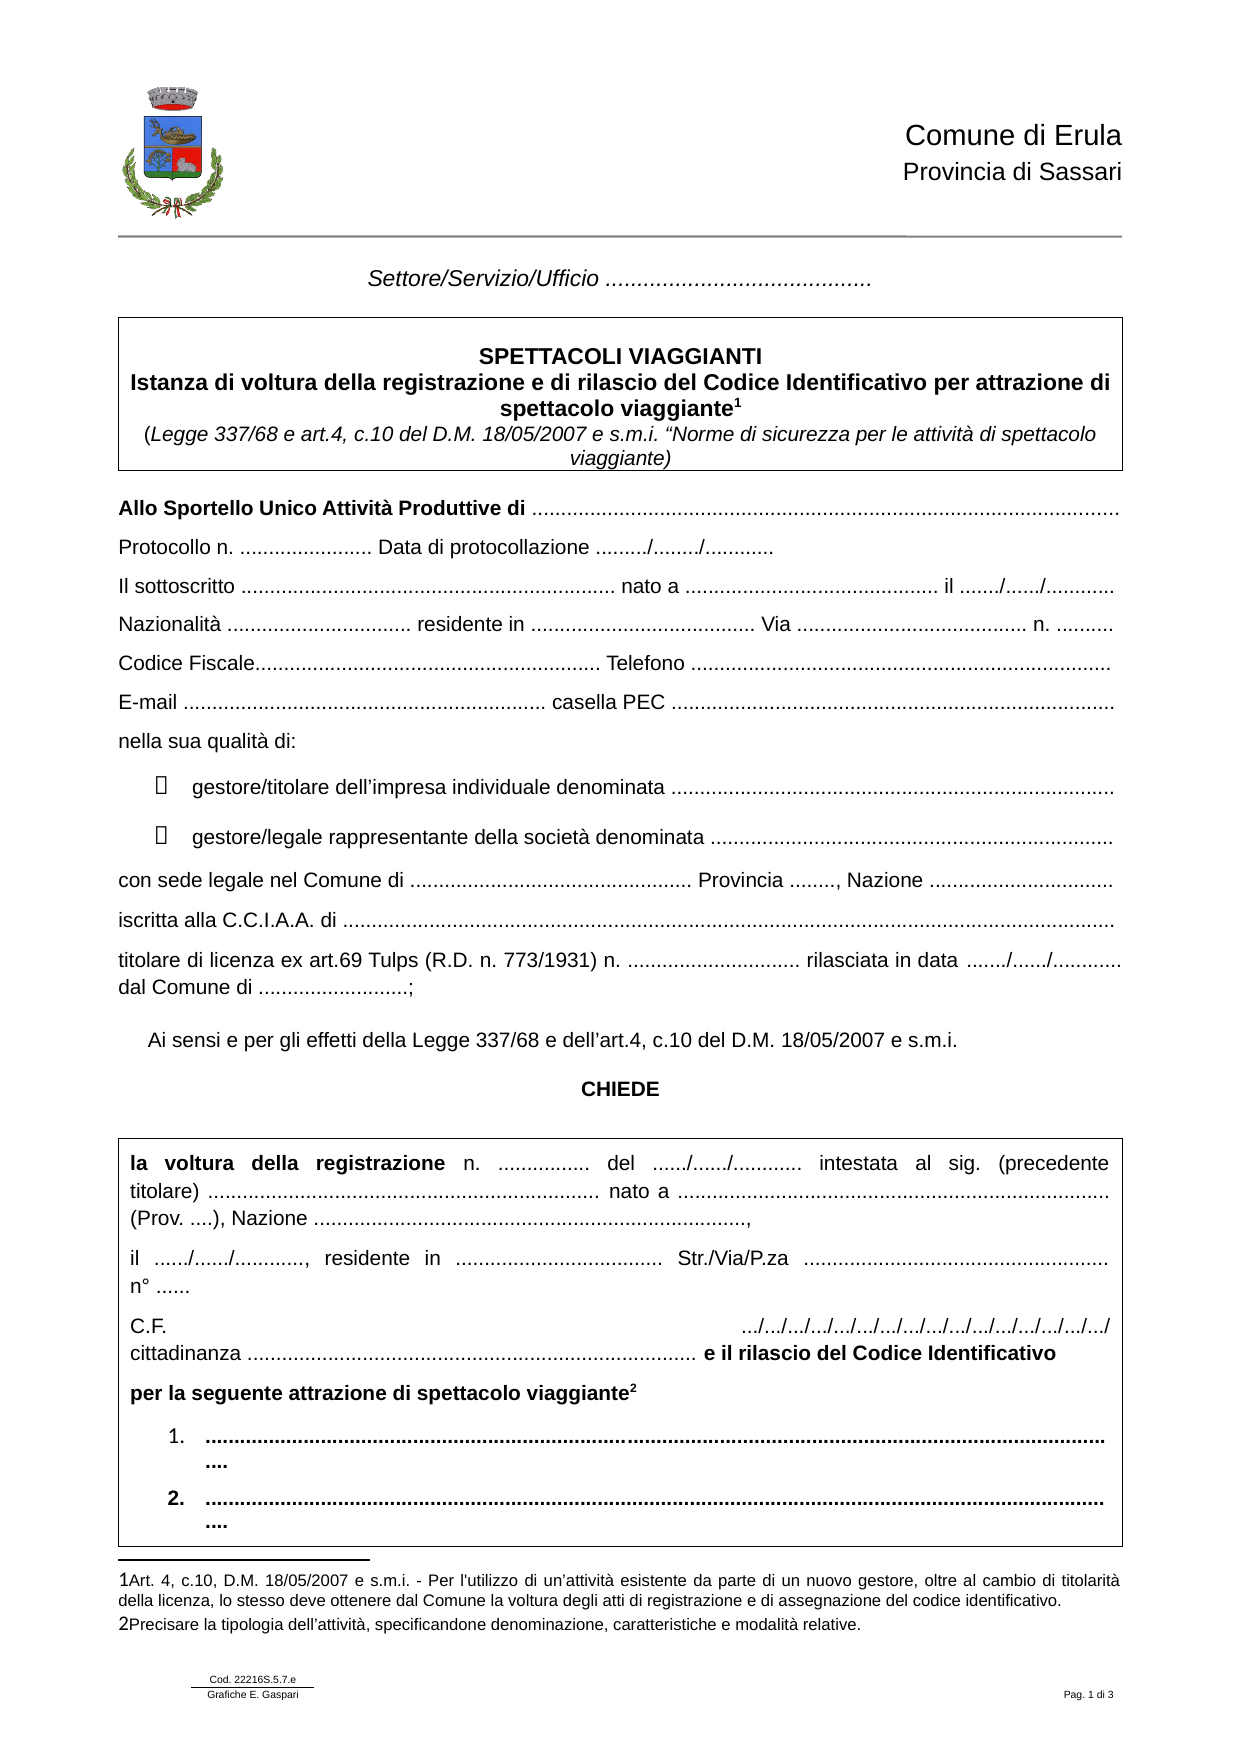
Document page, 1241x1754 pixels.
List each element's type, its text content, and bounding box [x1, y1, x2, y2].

text titolare di licenza ex art.69 Tulps (R.D. n. 773/1931) n. .............................. rilasciata in data ......./....../............ dal Comune di ..........................; [118, 947, 1122, 999]
picture [122, 87, 224, 219]
table_header SPETTACOLI VIAGGIANTI Istanza di voltura della registrazione e di rilascio del Codice Identificativo per attrazione di spettacolo viaggiante (Legge 337/68 e art.4, c.10 del D.M. 18/05/2007 e s.m.i. “Norme di sicurezza per le attività di spettacolo viaggiante) [119, 318, 1122, 470]
text Settore/Servizio/Ufficio .......................................... [118, 265, 1122, 291]
text Comune di Erula [224, 118, 1122, 152]
text con sede legale nel Comune di ................................................. Provincia ........, Nazione ................................ [118, 867, 1122, 891]
text nella sua qualità di: [118, 729, 1122, 753]
text iscritta alla C.C.I.A.A. di ...................................................................................................................................... [118, 907, 1122, 931]
text  gestore/legale rappresentante della società denominata ...................................................................... [153, 818, 1122, 852]
text Nazionalità ................................ residente in ....................................... Via ........................................ n. .......... [118, 612, 1122, 636]
text Provincia di Sassari [224, 157, 1122, 185]
text Ai sensi e per gli effetti della Legge 337/68 e dell’art.4, c.10 del D.M. 18/05/2007 e s.m.i. [118, 1027, 1122, 1051]
text Allo Sportello Unico Attività Produttive di [118, 496, 1122, 520]
table_header la voltura della registrazione n. ................ del ....../....../............ intestata al sig. (precedente titolare) .................................................................... nato a ........................................................................... (Prov. ....), Nazione ..........................................................................., il ....../....../............, residente in .................................... Str./Via/P.za ..................................................... n° ...... C.F. .../.../.../.../.../.../.../.../.../.../.../.../.../.../.../.../ cittadinanza .............................................................................. e il rilascio del Codice Identificativo per la seguente attrazione di spettacolo viaggiante ................................................................................................................................................................ ................................................................................................................................................................ ................................................................................................................................................................ ................................................................................................................................................................ ............................................................................................................................................................... [119, 1139, 1122, 1546]
text  gestore/titolare dell’impresa individuale denominata ............................................................................. [153, 768, 1122, 802]
text Il sottoscritto ................................................................. nato a ............................................ il ......./....../............ [118, 573, 1122, 597]
text E-mail ............................................................... casella PEC ............................................................................. [118, 690, 1122, 714]
text Protocollo n. ....................... Data di protocollazione ........./......../............ [118, 534, 1122, 558]
subtitle CHIEDE [118, 1076, 1122, 1100]
text Codice Fiscale............................................................ Telefono ......................................................................... [118, 651, 1122, 675]
